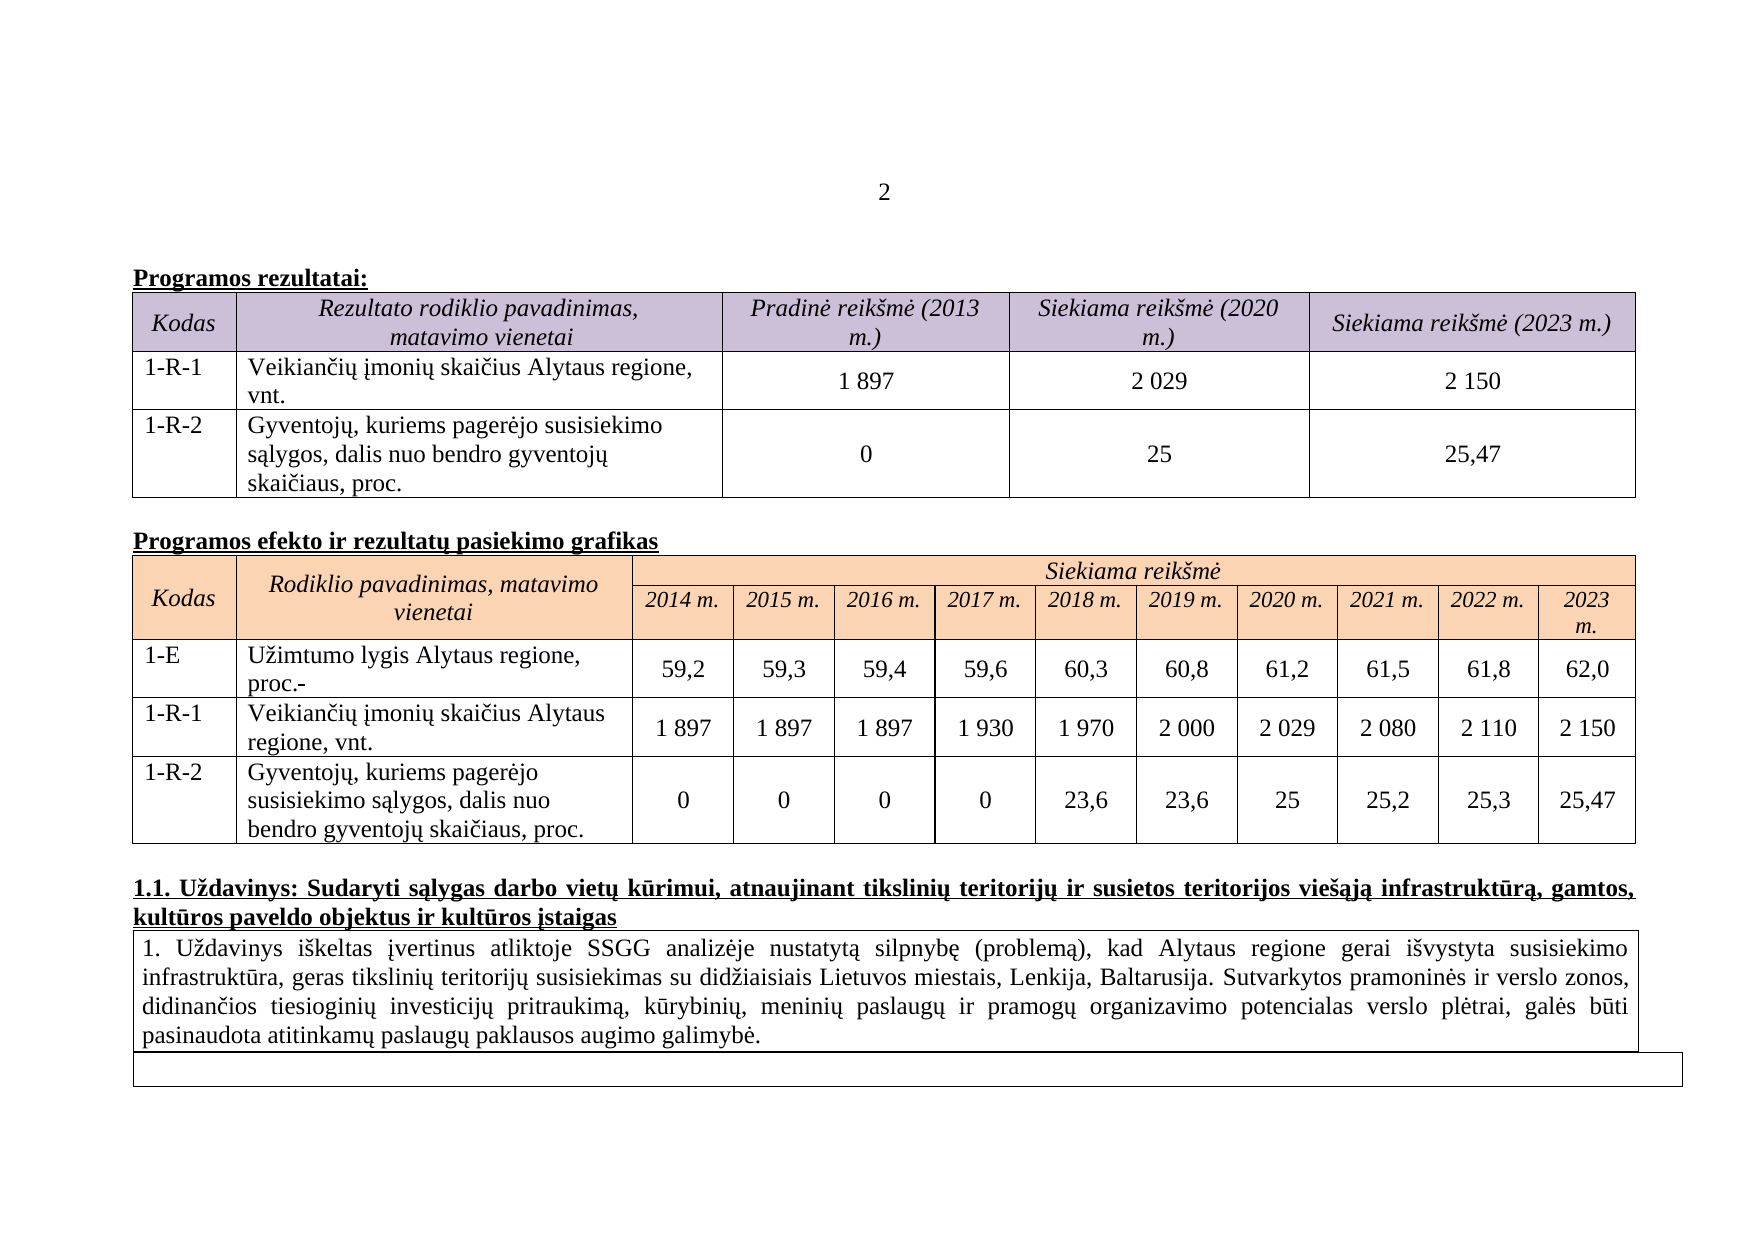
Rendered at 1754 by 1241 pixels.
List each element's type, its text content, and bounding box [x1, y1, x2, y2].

table_cell 1 930 [936, 698, 1035, 756]
table_cell 0 [633, 757, 733, 843]
table_cell 59,4 [835, 640, 934, 697]
table_header Kodas [133, 556, 236, 639]
table_cell 61,8 [1439, 640, 1538, 697]
table_cell 0 [723, 410, 1009, 497]
table_cell 2017 m. [936, 586, 1035, 639]
table_cell Veikiančių įmonių skaičius Alytaus regione, vnt. [237, 698, 632, 756]
text 1.1. Uždavinys: Sudaryti sąlygas darbo vietų kūrimui, atnaujinant tikslinių teritorijų ir susietos teritorijos viešąją infrastruktūrą, gamtos, [133, 873, 1636, 898]
table_cell 1-R-1 [133, 698, 236, 756]
text kultūros paveldo objektus ir kultūros įstaigas [133, 899, 1636, 930]
table_cell 2 000 [1137, 698, 1237, 756]
table_cell 23,6 [1137, 757, 1237, 843]
table_cell 1 897 [835, 698, 934, 756]
table_cell 2 150 [1310, 352, 1635, 409]
table_cell 2020 m. [1238, 586, 1337, 639]
table_cell 2 029 [1238, 698, 1337, 756]
table_cell 61,5 [1338, 640, 1438, 697]
table_cell Veikiančių įmonių skaičius Alytaus regione, vnt. [237, 352, 722, 409]
table_cell 23,6 [1036, 757, 1136, 843]
table_cell 0 [936, 757, 1035, 843]
table_cell 2016 m. [835, 586, 934, 639]
table_cell 1-R-2 [133, 757, 236, 843]
table_cell Gyventojų, kuriems pagerėjo susisiekimo sąlygos, dalis nuo bendro gyventojų skaičiaus, proc. [237, 757, 632, 843]
table_cell 2015 m. [734, 586, 834, 639]
table_header Rezultato rodiklio pavadinimas, matavimo vienetai [237, 293, 722, 351]
table_cell Užimtumo lygis Alytaus regione, proc. [237, 640, 632, 697]
table_cell 62,0 [1539, 640, 1635, 697]
table_cell 25,3 [1439, 757, 1538, 843]
table_cell 59,6 [936, 640, 1035, 697]
table_cell 25 [1238, 757, 1337, 843]
table_cell 2022 m. [1439, 586, 1538, 639]
table_header Pradinė reikšmė (2013 m.) [723, 293, 1009, 351]
table_cell Gyventojų, kuriems pagerėjo susisiekimo sąlygos, dalis nuo bendro gyventojų skaičiaus, proc. [237, 410, 722, 497]
table_cell 59,3 [734, 640, 834, 697]
table_cell 2021 m. [1338, 586, 1438, 639]
table_header Siekiama reikšmė [633, 556, 1635, 585]
table_cell 2 029 [1010, 352, 1309, 409]
table_cell 25,47 [1310, 410, 1635, 497]
table_header Siekiama reikšmė (2023 m.) [1310, 293, 1635, 351]
table_cell 2023 m. [1539, 586, 1635, 639]
table_cell 2018 m. [1036, 586, 1136, 639]
table_cell 1 970 [1036, 698, 1136, 756]
table_cell 2 150 [1539, 698, 1635, 756]
table_cell 1 897 [723, 352, 1009, 409]
table_cell 25 [1010, 410, 1309, 497]
table_cell 0 [734, 757, 834, 843]
table_cell 1-R-1 [133, 352, 236, 409]
table_header Siekiama reikšmė (2020 m.) [1010, 293, 1309, 351]
table_cell 1-R-2 [133, 410, 236, 497]
table_cell 2 110 [1439, 698, 1538, 756]
table_cell 25,2 [1338, 757, 1438, 843]
table_cell 61,2 [1238, 640, 1337, 697]
text Programos efekto ir rezultatų pasiekimo grafikas [133, 526, 1636, 555]
table_cell 0 [835, 757, 934, 843]
table_cell 2 080 [1338, 698, 1438, 756]
table_cell 1-E [133, 640, 236, 697]
table_cell 2019 m. [1137, 586, 1237, 639]
table_header Rodiklio pavadinimas, matavimo vienetai [237, 556, 632, 639]
table_cell 25,47 [1539, 757, 1635, 843]
table_cell 1 897 [633, 698, 733, 756]
text Programos rezultatai: [133, 263, 1636, 292]
table_cell 59,2 [633, 640, 733, 697]
table_cell 1 897 [734, 698, 834, 756]
table_cell 60,8 [1137, 640, 1237, 697]
table_cell 2014 m. [633, 586, 733, 639]
table_header Kodas [133, 293, 236, 351]
table_cell 60,3 [1036, 640, 1136, 697]
text 1. Uždavinys iškeltas įvertinus atliktoje SSGG analizėje nustatytą silpnybę (problemą), kad Alytaus regione gerai išvystyta susisiekimo infrastruktūra, geras tikslinių teritorijų susisiekimas su didžiaisiais Lietuvos miestais, Lenkija, Baltarusija. Sutvarkytos pramoninės ir verslo zonos, didinančios tiesioginių investicijų pritraukimą, kūrybinių, meninių paslaugų ir pramogų organizavimo potencialas verslo plėtrai, galės būti pasinaudota atitinkamų paslaugų paklausos augimo galimybė. [134, 931, 1638, 1051]
